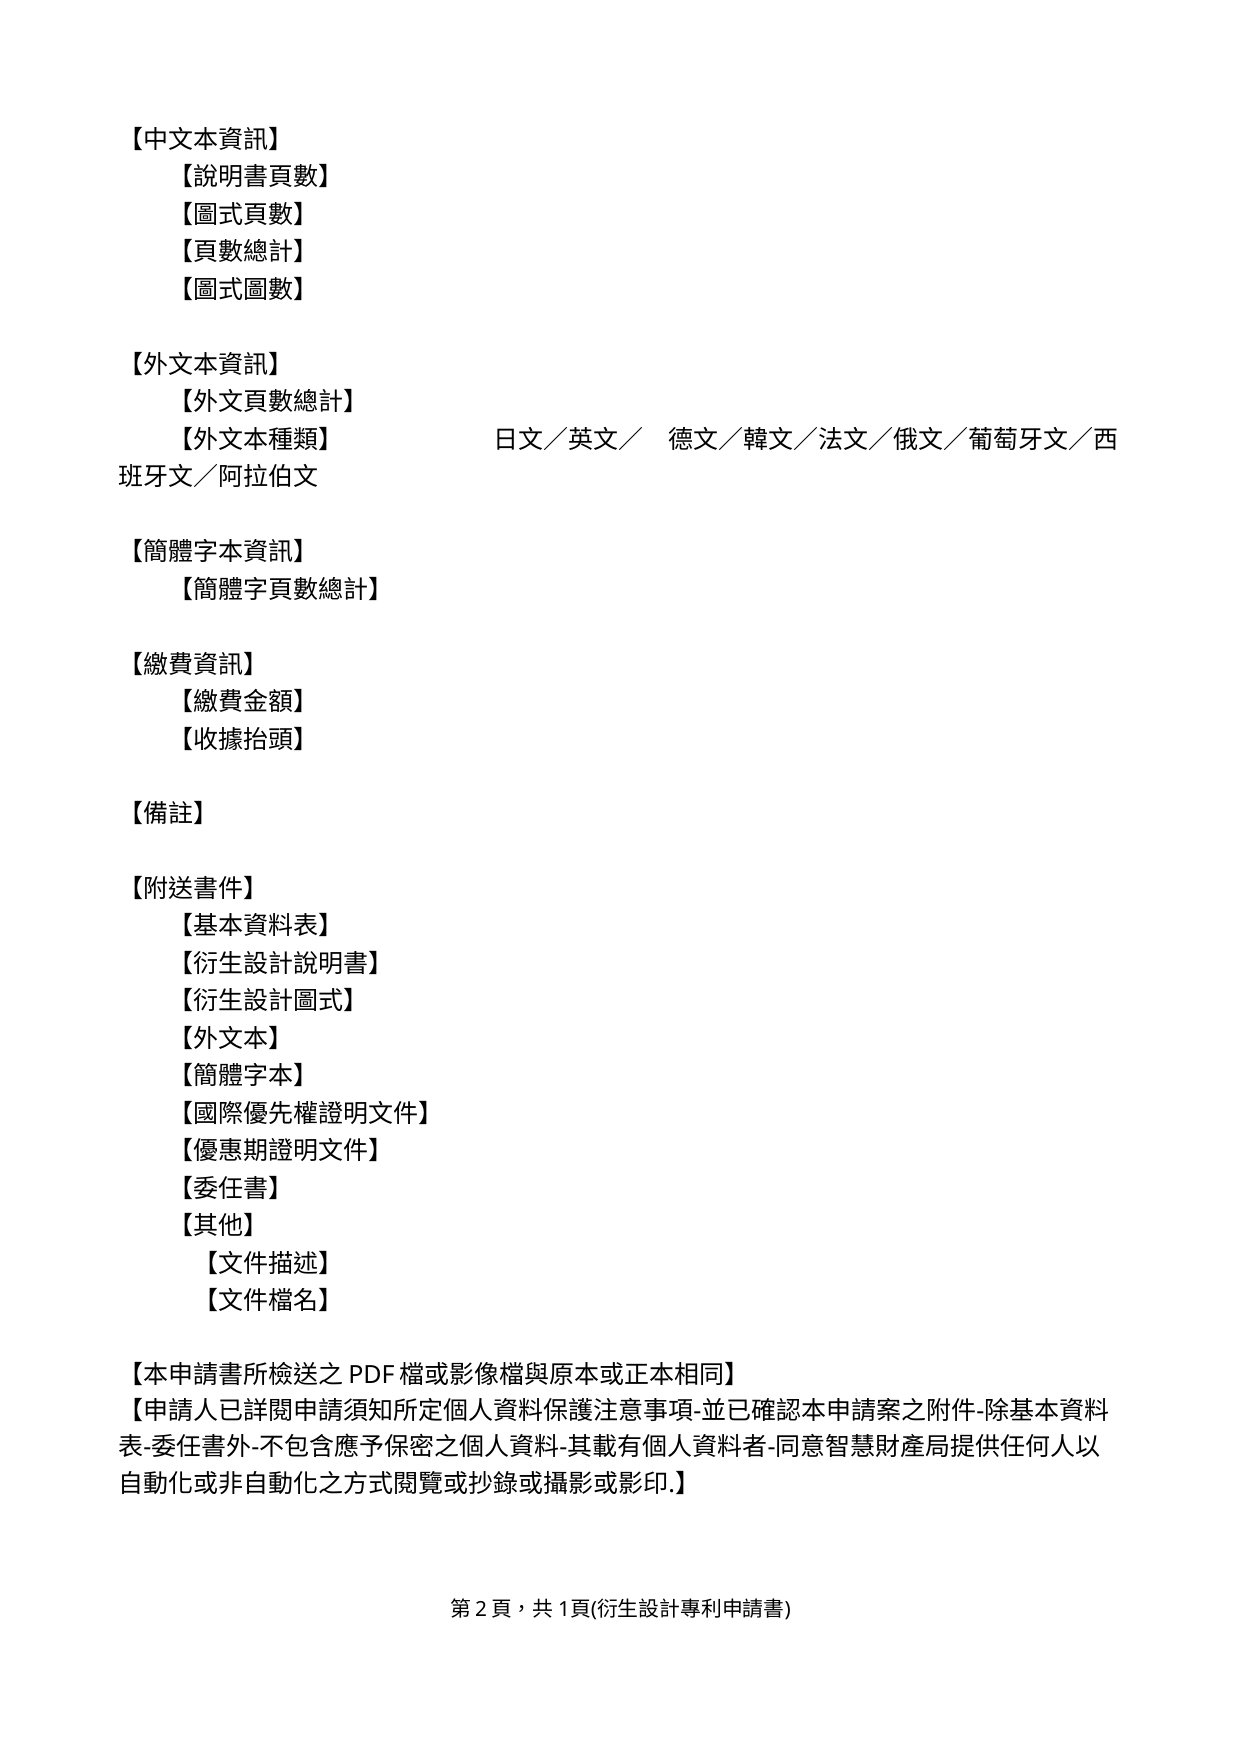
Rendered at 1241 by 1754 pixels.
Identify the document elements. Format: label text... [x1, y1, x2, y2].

text 【簡體字本資訊】 [118, 531, 1122, 568]
text 【外文本種類】 日文／英文／ 德文／韓文／法文／俄文／葡萄牙文／西班牙文／阿拉伯文 [118, 418, 1122, 493]
text 【外文本】 [118, 1017, 1122, 1054]
text 【衍生設計圖式】 [118, 979, 1122, 1017]
text 【收據抬頭】 [118, 718, 1122, 756]
text 【簡體字頁數總計】 [118, 568, 1122, 606]
text 【文件檔名】 [118, 1279, 1122, 1317]
text 【簡體字本】 [118, 1054, 1122, 1092]
text 【繳費金額】 [118, 681, 1122, 718]
text 【圖式頁數】 [118, 193, 1122, 231]
text 【外文頁數總計】 [118, 381, 1122, 418]
text 【附送書件】 [118, 867, 1122, 904]
text 【基本資料表】 [118, 904, 1122, 942]
text 【備註】 [118, 793, 1122, 829]
text 【說明書頁數】 [118, 156, 1122, 193]
text 【委任書】 [118, 1167, 1122, 1204]
text 【頁數總計】 [118, 231, 1122, 268]
text 【優惠期證明文件】 [118, 1129, 1122, 1167]
text 【繳費資訊】 [118, 643, 1122, 681]
text 【申請人已詳閱申請須知所定個人資料保護注意事項-並已確認本申請案之附件-除基本資料表-委任書外-不包含應予保密之個人資料-其載有個人資料者-同意智慧財產局提供任何人以自動化或非自動化之方式閱覽或抄錄或攝影或影印.】 [118, 1391, 1122, 1499]
text 【本申請書所檢送之PDF檔或影像檔與原本或正本相同】 [118, 1354, 1122, 1391]
text 【中文本資訊】 [118, 118, 1122, 156]
text 【外文本資訊】 [118, 343, 1122, 381]
text 【圖式圖數】 [118, 268, 1122, 306]
text 【文件描述】 [118, 1242, 1122, 1279]
text 【其他】 [118, 1204, 1122, 1242]
text 【衍生設計說明書】 [118, 942, 1122, 979]
text 【國際優先權證明文件】 [118, 1092, 1122, 1129]
